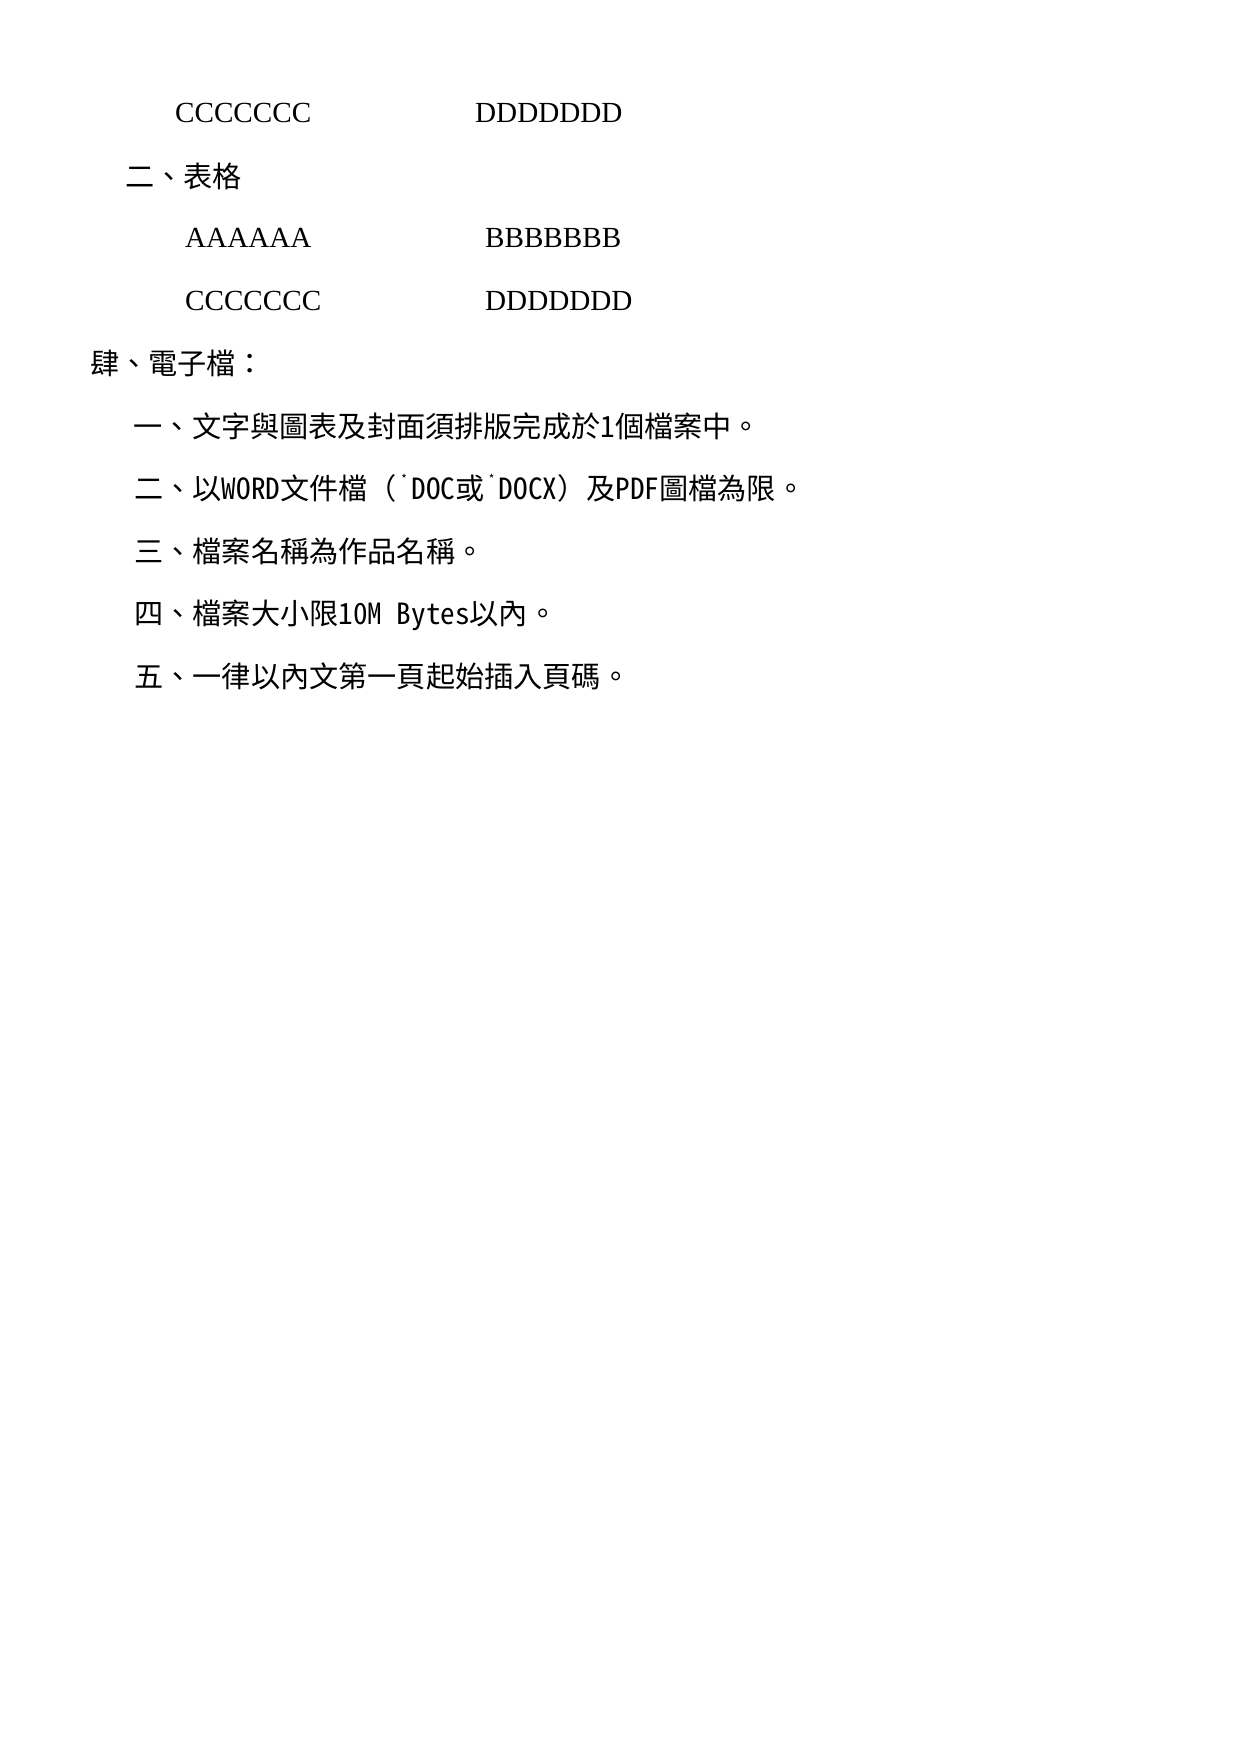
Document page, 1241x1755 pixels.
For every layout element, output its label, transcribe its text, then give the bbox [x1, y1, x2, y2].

table_header BBBBBBB [474, 195, 699, 258]
text 五、一律以內文第一頁起始插入頁碼。 [75, 633, 1165, 695]
text 一、文字與圖表及封面須排版完成於1個檔案中。 [75, 383, 1165, 445]
text 二、表格 [125, 133, 1165, 195]
text CCCCCCC DDDDDDD [75, 70, 1165, 133]
text 肆、電子檔： [75, 320, 1165, 383]
table_header AAAAAA [174, 195, 474, 258]
text 三、檔案名稱為作品名稱。 [75, 508, 1165, 570]
text 四、檔案大小限10M Bytes以內。 [75, 570, 1165, 633]
table_cell CCCCCCC [174, 258, 474, 320]
text 二、以WORD文件檔（﹡DOC或﹡DOCX）及PDF圖檔為限。 [75, 445, 1165, 508]
table_cell DDDDDDD [474, 258, 699, 320]
